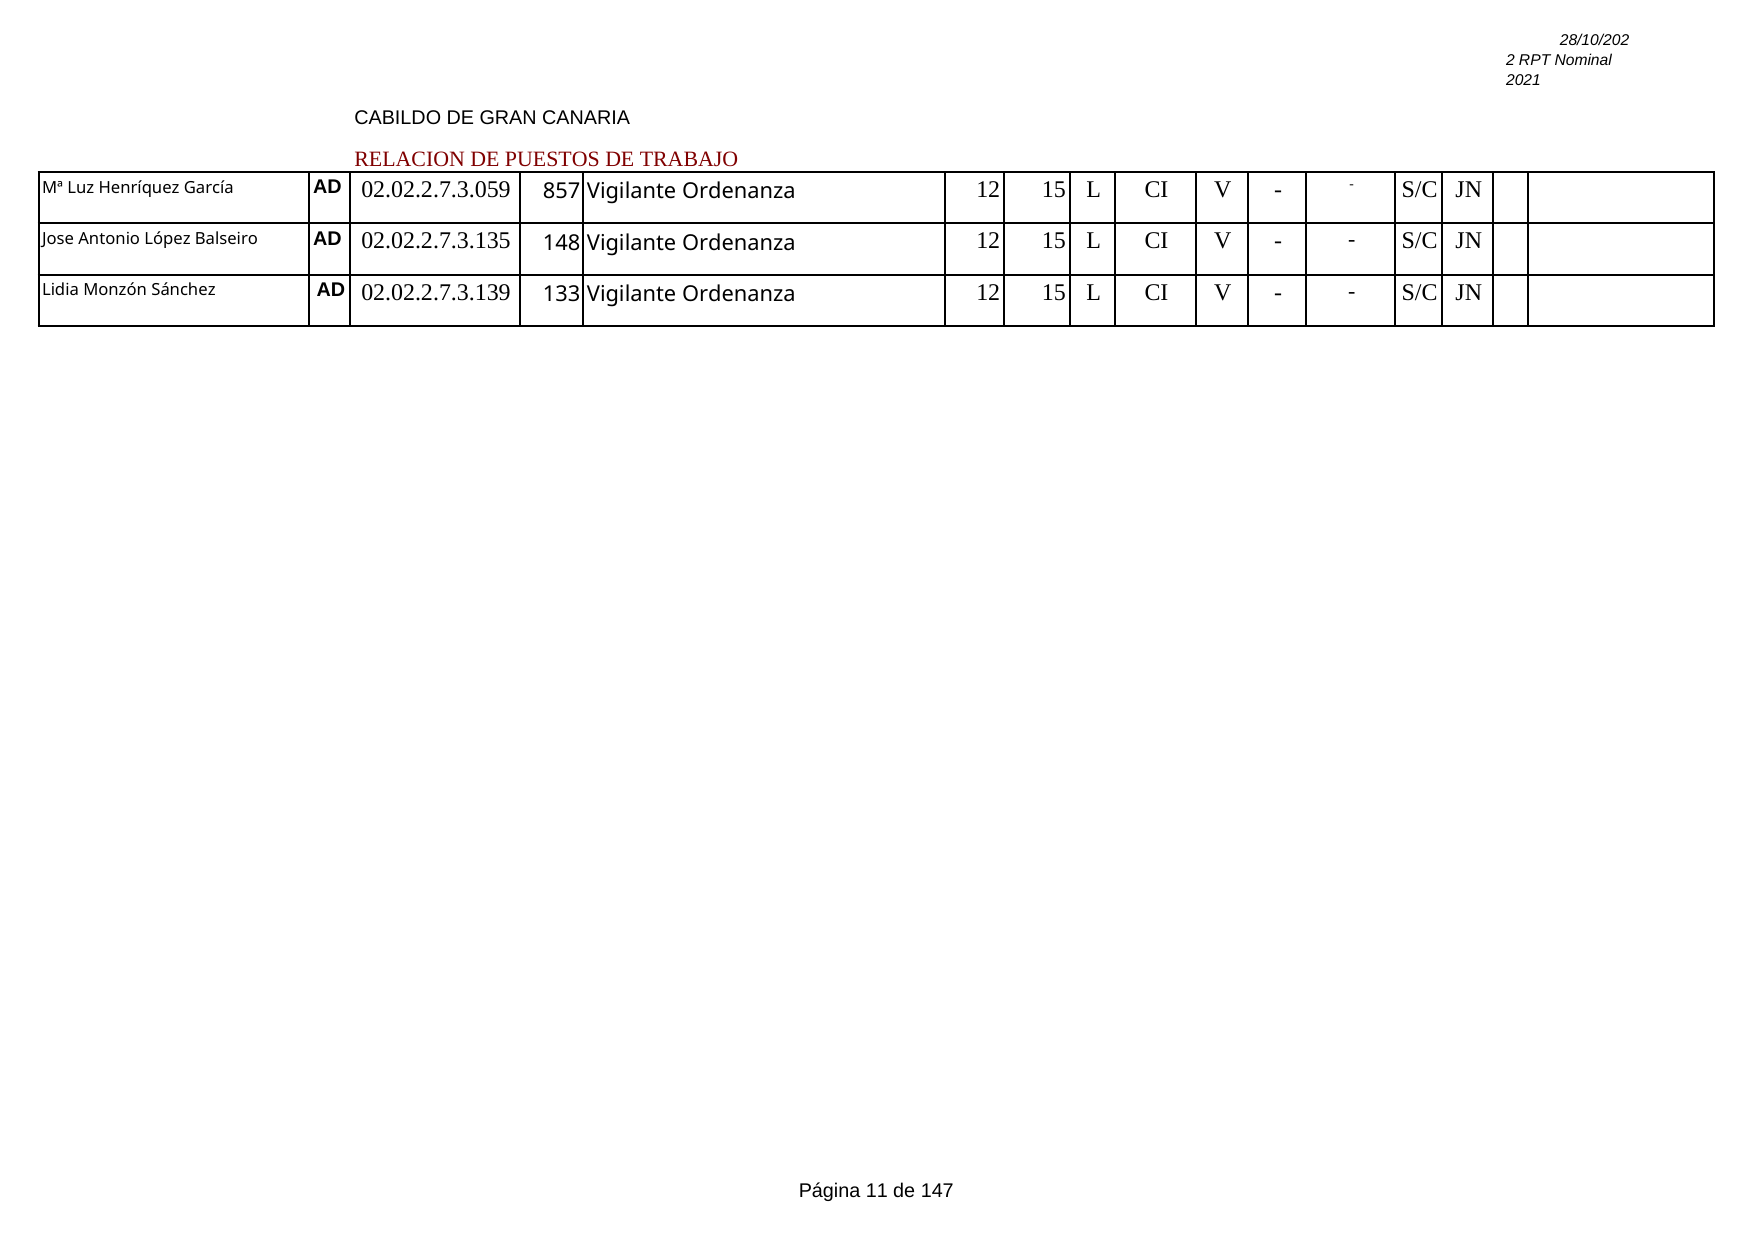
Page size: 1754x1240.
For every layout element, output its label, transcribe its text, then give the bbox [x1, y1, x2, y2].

table_cell [1494, 173, 1527, 222]
table_cell V [1197, 173, 1247, 222]
table_cell L [1071, 173, 1114, 222]
table_cell V [1197, 224, 1247, 273]
table_cell [1529, 224, 1713, 273]
table_cell S/C [1396, 276, 1441, 324]
table_cell AD [310, 276, 349, 324]
table_cell JN [1443, 173, 1492, 222]
table_cell 12 [946, 276, 1003, 324]
table_cell 15 [1005, 276, 1069, 324]
table_cell L [1071, 224, 1114, 273]
table_cell 133 [521, 276, 582, 324]
table_cell Mª Luz Henríquez García [40, 173, 308, 222]
table_cell V [1197, 276, 1247, 324]
table_cell JN [1443, 224, 1492, 273]
table_cell CI [1116, 276, 1195, 324]
table_cell - [1307, 276, 1394, 324]
table_cell CI [1116, 224, 1195, 273]
table_cell [1494, 224, 1527, 273]
table_cell 857 [521, 173, 582, 222]
table_cell JN [1443, 276, 1492, 324]
table_cell L [1071, 276, 1114, 324]
table_cell [1529, 276, 1713, 324]
table_cell - [1307, 224, 1394, 273]
table_cell 02.02.2.7.3.139 [351, 276, 519, 324]
table_cell Jose Antonio López Balseiro [40, 224, 308, 273]
table_cell AD [310, 173, 349, 222]
table_cell - [1249, 224, 1305, 273]
table_cell [1494, 276, 1527, 324]
table_cell Vigilante Ordenanza [584, 276, 944, 324]
table_cell CI [1116, 173, 1195, 222]
table_cell 148 [521, 224, 582, 273]
table_cell - [1249, 276, 1305, 324]
table_cell 12 [946, 224, 1003, 273]
table_cell 15 [1005, 173, 1069, 222]
table_cell [1529, 173, 1713, 222]
table_cell S/C [1396, 173, 1441, 222]
table_cell S/C [1396, 224, 1441, 273]
table_cell AD [310, 224, 349, 273]
table_cell 12 [946, 173, 1003, 222]
table_cell Vigilante Ordenanza [584, 224, 944, 273]
table_cell - [1249, 173, 1305, 222]
table_cell - [1307, 173, 1394, 222]
table_cell Lidia Monzón Sánchez [40, 276, 308, 324]
table_cell 02.02.2.7.3.059 [351, 173, 519, 222]
table_cell Vigilante Ordenanza [584, 173, 944, 222]
table_cell 15 [1005, 224, 1069, 273]
table_cell 02.02.2.7.3.135 [351, 224, 519, 273]
